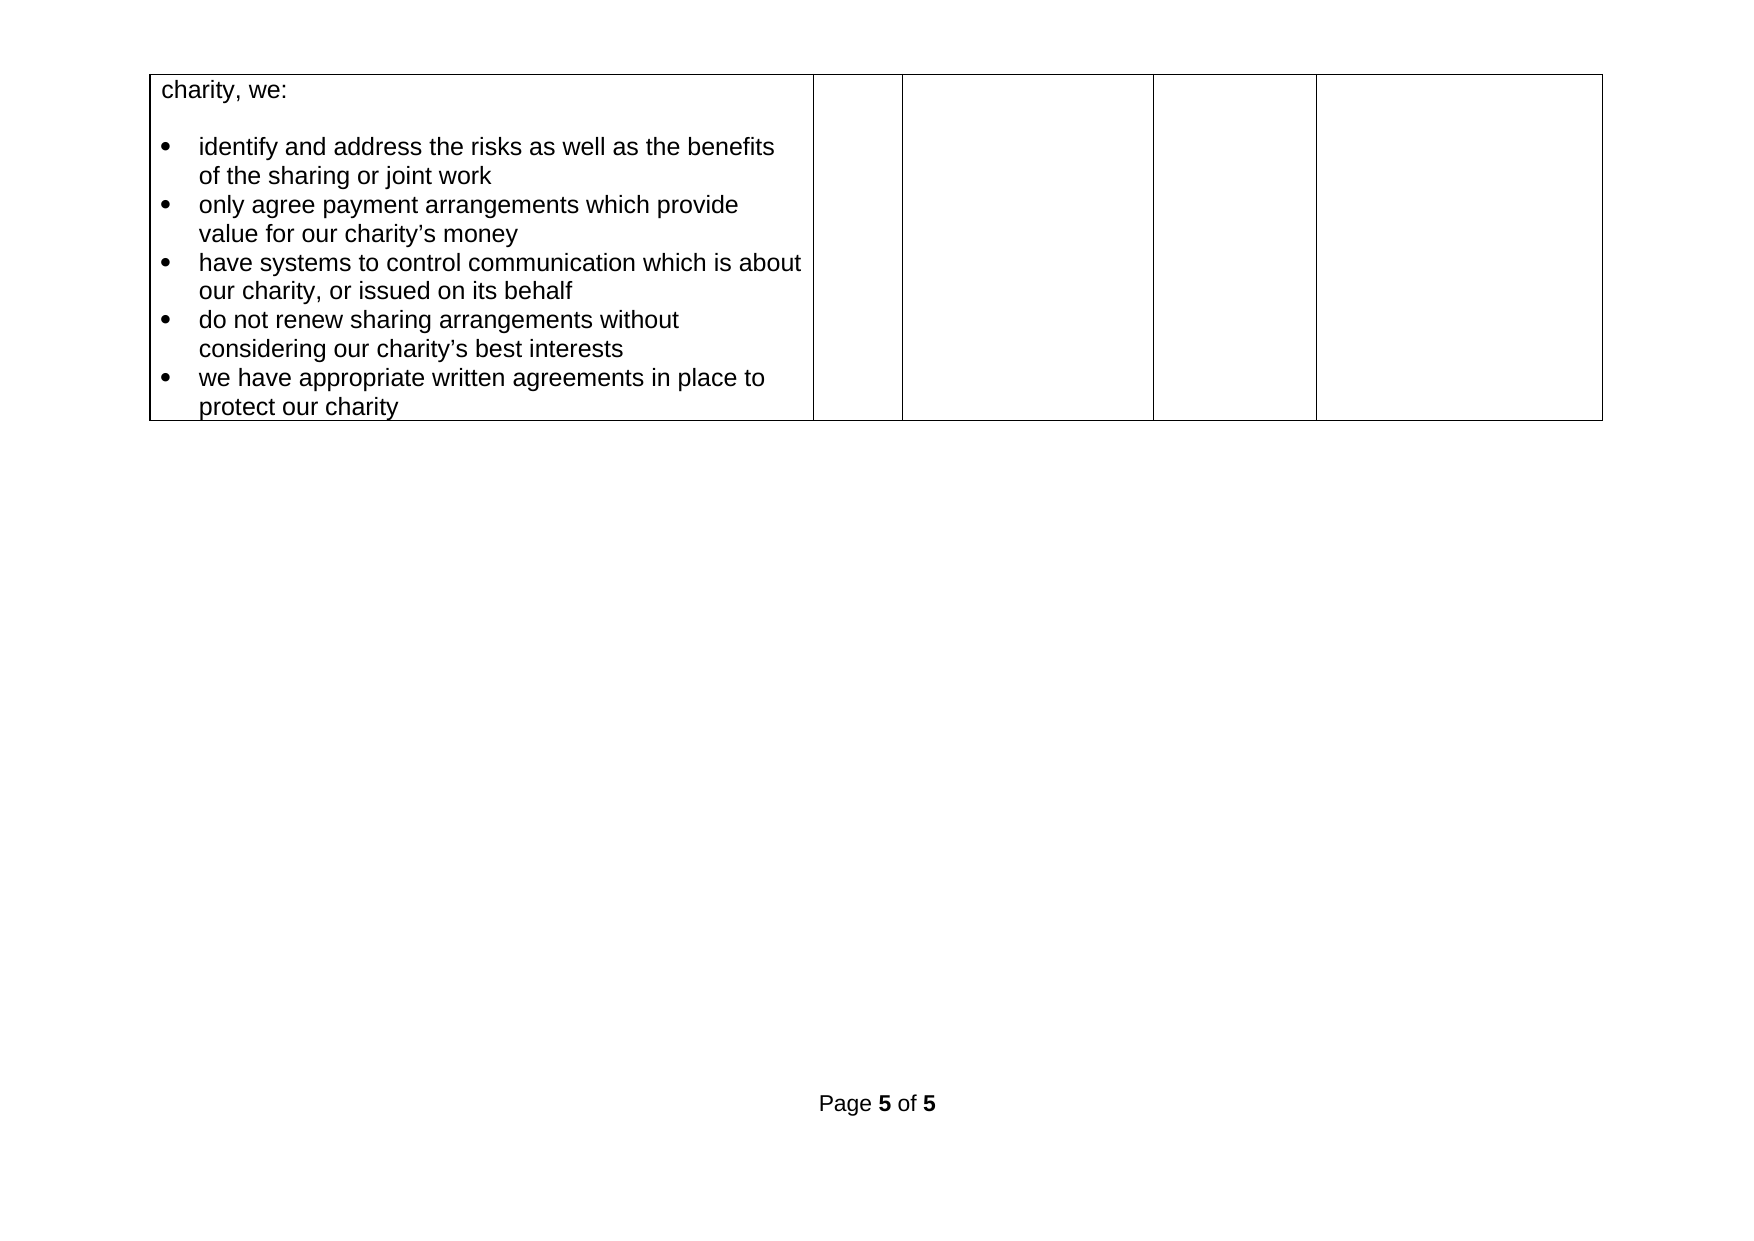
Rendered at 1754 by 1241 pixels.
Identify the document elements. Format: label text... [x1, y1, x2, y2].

table_cell [903, 75, 1153, 420]
table_cell [814, 75, 902, 420]
table_cell [1154, 75, 1316, 420]
table_cell When sharing resources ( such as staff, premises or data) or communicating jointly with the connected non-charity, we: identify and address the risks as well as the benefits of the sharing or joint work only agree payment arrangements which provide value for our charity’s money have systems to control communication which is about our charity, or issued on its behalf do not renew sharing arrangements without considering our charity’s best interests we have appropriate written agreements in place to protect our charity [151, 75, 813, 420]
table_cell [1317, 75, 1602, 420]
